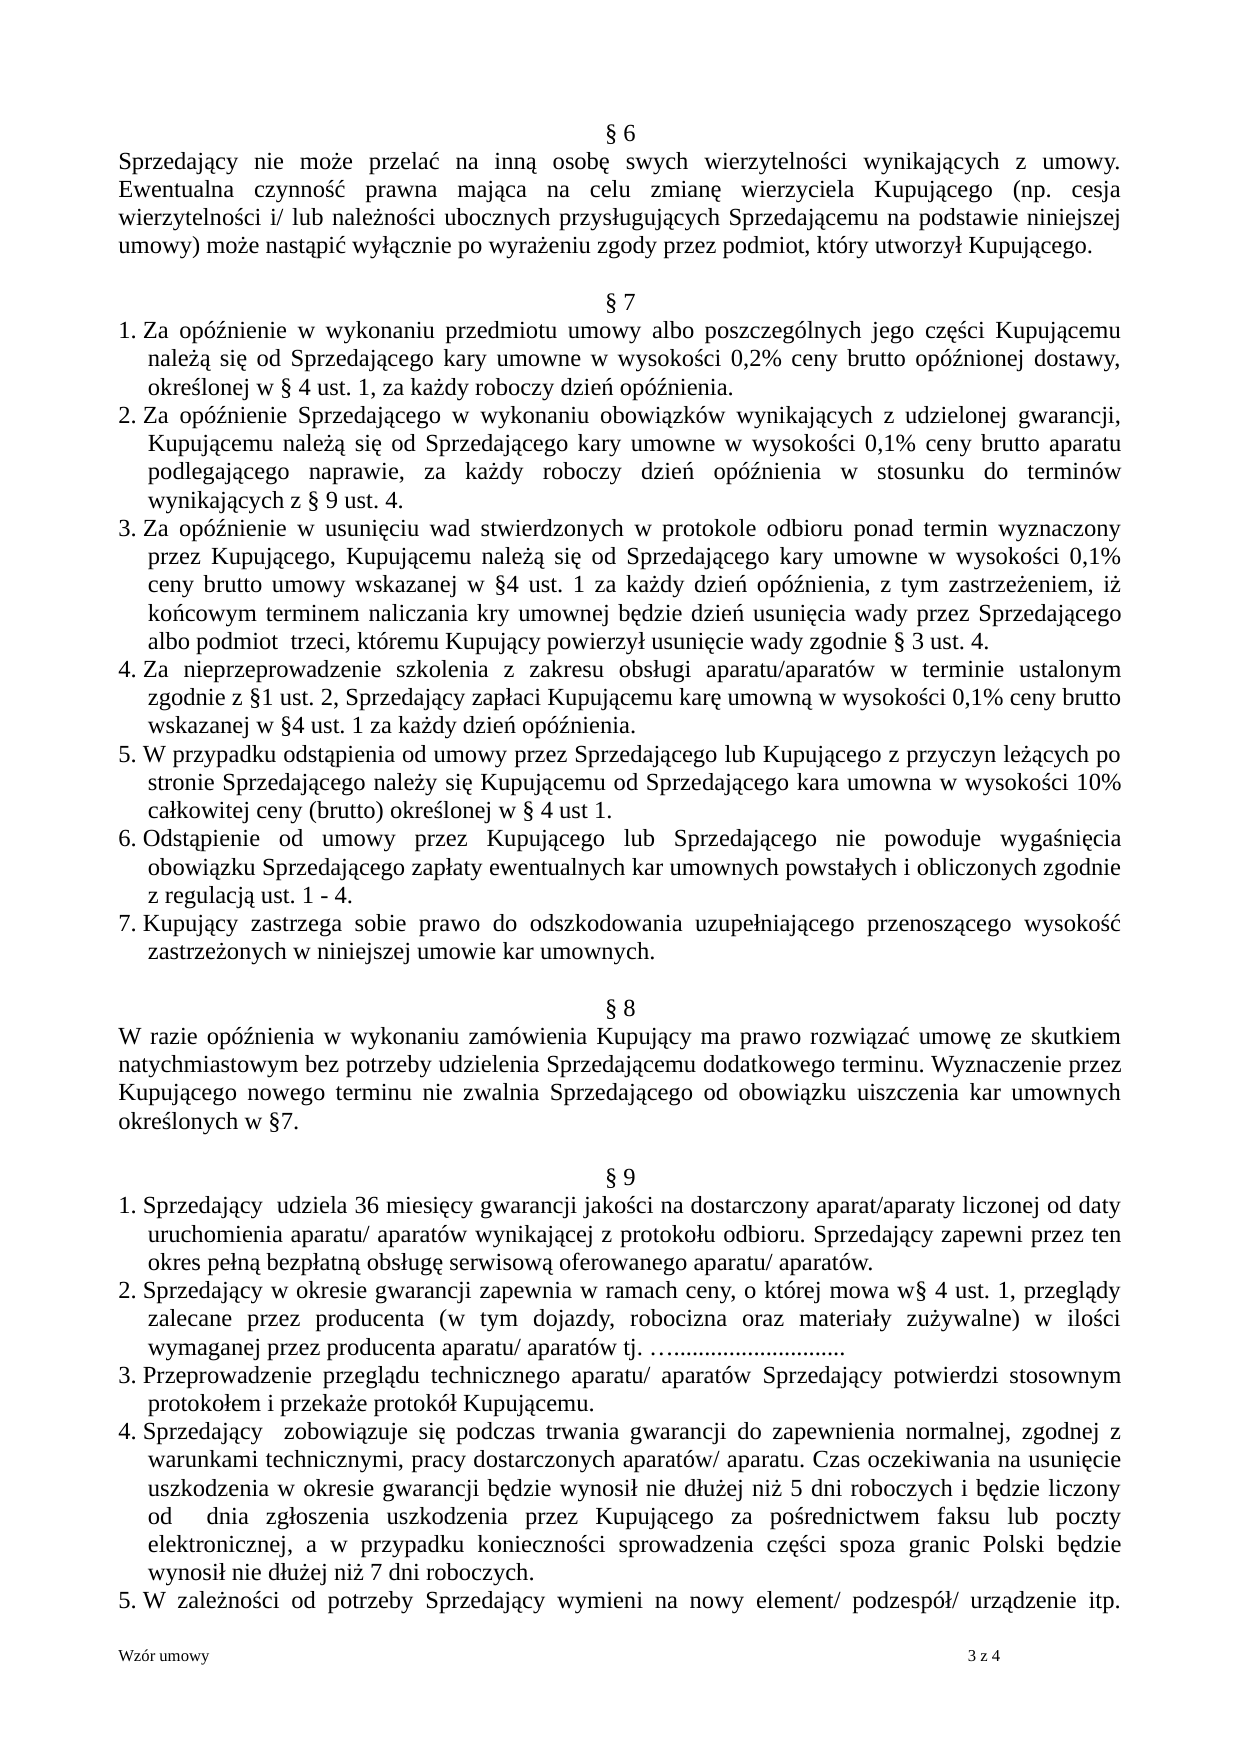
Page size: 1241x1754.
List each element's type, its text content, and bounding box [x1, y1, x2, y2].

list W zależności od potrzeby Sprzedający wymieni na nowy element/ podzespół/ urządzenie itp. [118, 1586, 1122, 1614]
list W przypadku odstąpienia od umowy przez Sprzedającego lub Kupującego z przyczyn leżących po stronie Sprzedającego należy się Kupującemu od Sprzedającego kara umowna w wysokości 10% całkowitej ceny (brutto) określonej w § 4 ust 1. [118, 739, 1122, 824]
text W razie opóźnienia w wykonaniu zamówienia Kupujący ma prawo rozwiązać umowę ze skutkiem natychmiastowym bez potrzeby udzielenia Sprzedającemu dodatkowego terminu. Wyznaczenie przez Kupującego nowego terminu nie zwalnia Sprzedającego od obowiązku uiszczenia kar umownych określonych w §7. [118, 1021, 1122, 1134]
list Za opóźnienie w usunięciu wad stwierdzonych w protokole odbioru ponad termin wyznaczony przez Kupującego, Kupującemu należą się od Sprzedającego kary umowne w wysokości 0,1% ceny brutto umowy wskazanej w §4 ust. 1 za każdy dzień opóźnienia, z tym zastrzeżeniem, iż końcowym terminem naliczania kry umownej będzie dzień usunięcia wady przez Sprzedającego albo podmiot trzeci, któremu Kupujący powierzył usunięcie wady zgodnie § 3 ust. 4. [118, 513, 1122, 654]
list Sprzedający udziela 36 miesięcy gwarancji jakości na dostarczony aparat/aparaty liczonej od daty uruchomienia aparatu/ aparatów wynikającej z protokołu odbioru. Sprzedający zapewni przez ten okres pełną bezpłatną obsługę serwisową oferowanego aparatu/ aparatów. [118, 1191, 1122, 1276]
list Za opóźnienie w wykonaniu przedmiotu umowy albo poszczególnych jego części Kupującemu należą się od Sprzedającego kary umowne w wysokości 0,2% ceny brutto opóźnionej dostawy, określonej w § 4 ust. 1, za każdy roboczy dzień opóźnienia. [118, 316, 1122, 400]
text § 6 [118, 118, 1122, 146]
list Za opóźnienie Sprzedającego w wykonaniu obowiązków wynikających z udzielonej gwarancji, Kupującemu należą się od Sprzedającego kary umowne w wysokości 0,1% ceny brutto aparatu podlegającego naprawie, za każdy roboczy dzień opóźnienia w stosunku do terminów wynikających z § 9 ust. 4. [118, 400, 1122, 513]
list Sprzedający w okresie gwarancji zapewnia w ramach ceny, o której mowa w§ 4 ust. 1, przeglądy zalecane przez producenta (w tym dojazdy, robocizna oraz materiały zużywalne) w ilości wymaganej przez producenta aparatu/ aparatów tj. …............................ [118, 1276, 1122, 1360]
text § 7 [118, 287, 1122, 316]
text Sprzedający nie może przelać na inną osobę swych wierzytelności wynikających z umowy. Ewentualna czynność prawna mająca na celu zmianę wierzyciela Kupującego (np. cesja wierzytelności i/ lub należności ubocznych przysługujących Sprzedającemu na podstawie niniejszej umowy) może nastąpić wyłącznie po wyrażeniu zgody przez podmiot, który utworzył Kupującego. [118, 146, 1122, 259]
list Kupujący zastrzega sobie prawo do odszkodowania uzupełniającego przenoszącego wysokość zastrzeżonych w niniejszej umowie kar umownych. [118, 908, 1122, 965]
text § 8 [118, 993, 1122, 1021]
text § 9 [118, 1163, 1122, 1191]
list Sprzedający zobowiązuje się podczas trwania gwarancji do zapewnienia normalnej, zgodnej z warunkami technicznymi, pracy dostarczonych aparatów/ aparatu. Czas oczekiwania na usunięcie uszkodzenia w okresie gwarancji będzie wynosił nie dłużej niż 5 dni roboczych i będzie liczony od dnia zgłoszenia uszkodzenia przez Kupującego za pośrednictwem faksu lub poczty elektronicznej, a w przypadku konieczności sprowadzenia części spoza granic Polski będzie wynosił nie dłużej niż 7 dni roboczych. [118, 1417, 1122, 1586]
list Za nieprzeprowadzenie szkolenia z zakresu obsługi aparatu/aparatów w terminie ustalonym zgodnie z §1 ust. 2, Sprzedający zapłaci Kupującemu karę umowną w wysokości 0,1% ceny brutto wskazanej w §4 ust. 1 za każdy dzień opóźnienia. [118, 654, 1122, 739]
list Odstąpienie od umowy przez Kupującego lub Sprzedającego nie powoduje wygaśnięcia obowiązku Sprzedającego zapłaty ewentualnych kar umownych powstałych i obliczonych zgodnie z regulacją ust. 1 - 4. [118, 824, 1122, 908]
list Przeprowadzenie przeglądu technicznego aparatu/ aparatów Sprzedający potwierdzi stosownym protokołem i przekaże protokół Kupującemu. [118, 1360, 1122, 1417]
